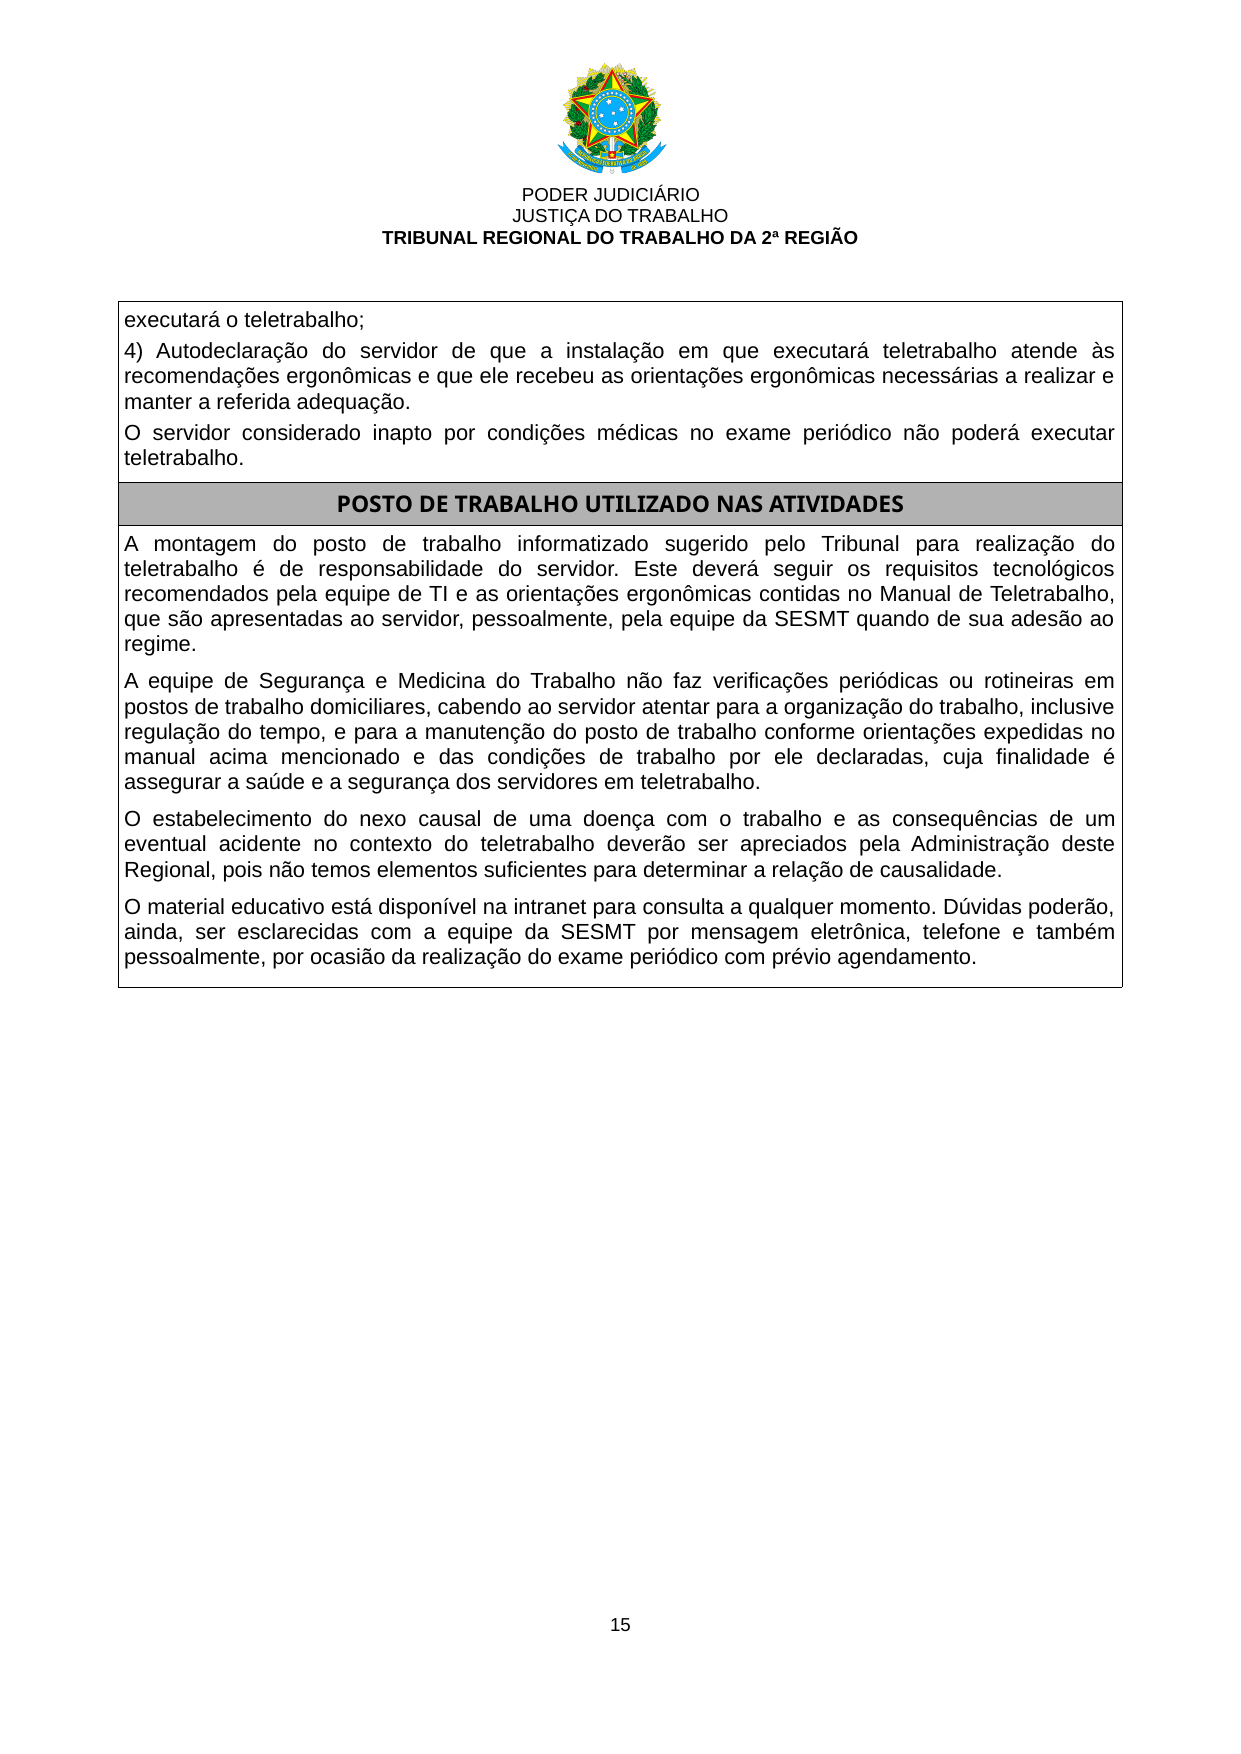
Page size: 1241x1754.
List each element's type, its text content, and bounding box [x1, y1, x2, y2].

table_cell A montagem do posto de trabalho informatizado sugerido pelo Tribunal para realização do teletrabalho é de responsabilidade do servidor. Este deverá seguir os requisitos tecnológicos recomendados pela equipe de TI e as orientações ergonômicas contidas no Manual de Teletrabalho, que são apresentadas ao servidor, pessoalmente, pela equipe da SESMT quando de sua adesão ao regime. A equipe de Segurança e Medicina do Trabalho não faz verificações periódicas ou rotineiras em postos de trabalho domiciliares, cabendo ao servidor atentar para a organização do trabalho, inclusive regulação do tempo, e para a manutenção do posto de trabalho conforme orientações expedidas no manual acima mencionado e das condições de trabalho por ele declaradas, cuja finalidade é assegurar a saúde e a segurança dos servidores em teletrabalho. O estabelecimento do nexo causal de uma doença com o trabalho e as consequências de um eventual acidente no contexto do teletrabalho deverão ser apreciados pela Administração deste Regional, pois não temos elementos suficientes para determinar a relação de causalidade. O material educativo está disponível na intranet para consulta a qualquer momento. Dúvidas poderão, ainda, ser esclarecidas com a equipe da SESMT por mensagem eletrônica, telefone e também pessoalmente, por ocasião da realização do exame periódico com prévio agendamento. [119, 526, 1122, 987]
table_cell POSTO DE TRABALHO UTILIZADO NAS ATIVIDADES [119, 483, 1122, 525]
table_cell executará o teletrabalho; 4) Autodeclaração do servidor de que a instalação em que executará teletrabalho atende às recomendações ergonômicas e que ele recebeu as orientações ergonômicas necessárias a realizar e manter a referida adequação. O servidor considerado inapto por condições médicas no exame periódico não poderá executar teletrabalho. [119, 302, 1122, 482]
